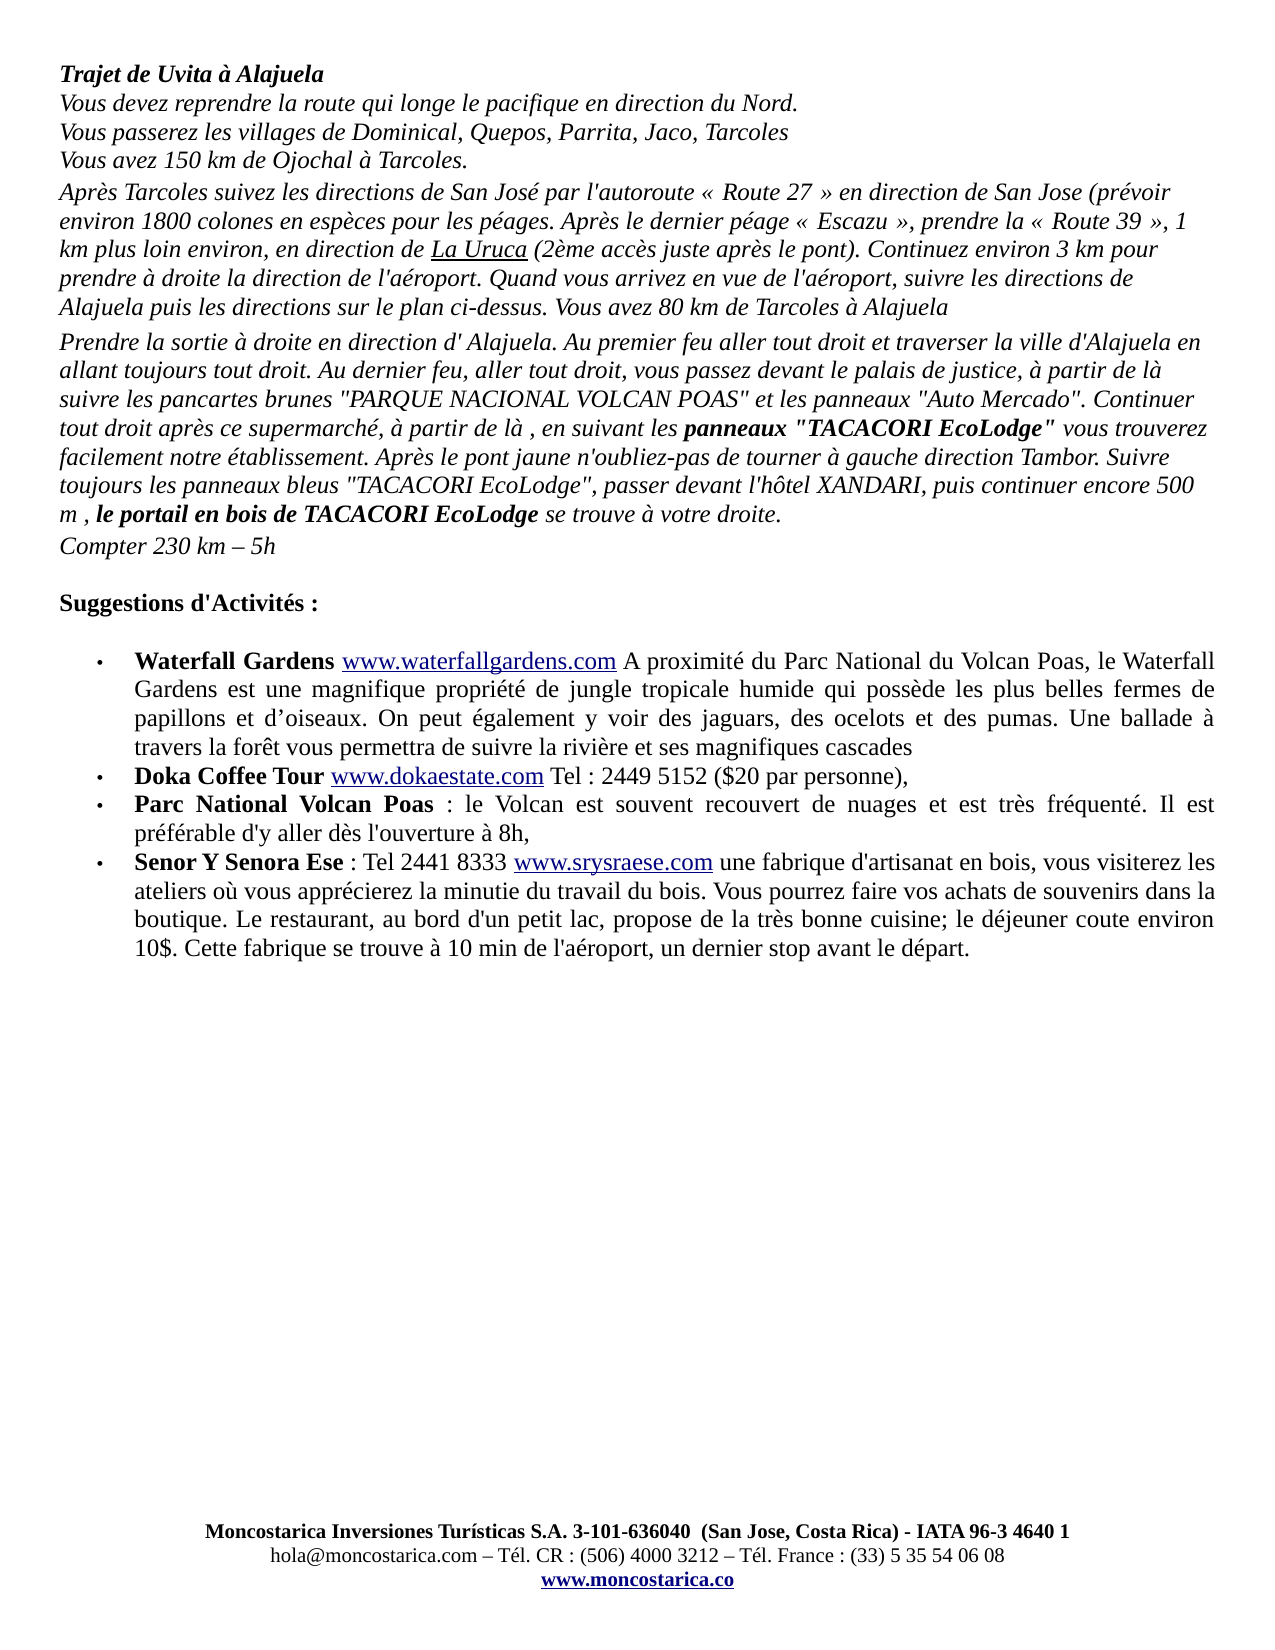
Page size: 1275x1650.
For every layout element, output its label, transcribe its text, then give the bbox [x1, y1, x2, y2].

text Après Tarcoles suivez les directions de San José par l'autoroute « Route 27 » en direction de San Jose (prévoir environ 1800 colones en espèces pour les péages. Après le dernier péage « Escazu », prendre la « Route 39 », 1 km plus loin environ, en direction de La Uruca (2ème accès juste après le pont). Continuez environ 3 km pour prendre à droite la direction de l'aéroport. Quand vous arrivez en vue de l'aéroport, suivre les directions de Alajuela puis les directions sur le plan ci-dessus. Vous avez 80 km de Tarcoles à Alajuela [59, 177, 1216, 321]
text Vous passerez les villages de Dominical, Quepos, Parrita, Jaco, Tarcoles [59, 117, 1216, 145]
text Suggestions d'Activités : [59, 588, 1216, 617]
text Compter 230 km – 5h [59, 531, 1216, 559]
text Prendre la sortie à droite en direction d' Alajuela. Au premier feu aller tout droit et traverser la ville d'Alajuela en allant toujours tout droit. Au dernier feu, aller tout droit, vous passez devant le palais de justice, à partir de là suivre les pancartes brunes "PARQUE NACIONAL VOLCAN POAS" et les panneaux "Auto Mercado". Continuer tout droit après ce supermarché, à partir de là , en suivant les panneaux "TACACORI EcoLodge" vous trouverez facilement notre établissement. Après le pont jaune n'oubliez-pas de tourner à gauche direction Tambor. Suivre toujours les panneaux bleus "TACACORI EcoLodge", passer devant l'hôtel XANDARI, puis continuer encore 500 m , le portail en bois de TACACORI EcoLodge se trouve à votre droite. [59, 327, 1216, 528]
text Vous devez reprendre la route qui longe le pacifique en direction du Nord. [59, 88, 1216, 117]
text Trajet de Uvita à Alajuela [59, 59, 1216, 88]
list Waterfall Gardens www.waterfallgardens.com A proximité du Parc National du Volcan Poas, le Waterfall Gardens est une magnifique propriété de jungle tropicale humide qui possède les plus belles fermes de papillons et d’oiseaux. On peut également y voir des jaguars, des ocelots et des pumas. Une ballade à travers la forêt vous permettra de suivre la rivière et ses magnifiques cascades [97, 646, 1216, 761]
list Senor Y Senora Ese : Tel 2441 8333 www.srysraese.com une fabrique d'artisanat en bois, vous visiterez les ateliers où vous apprécierez la minutie du travail du bois. Vous pourrez faire vos achats de souvenirs dans la boutique. Le restaurant, au bord d'un petit lac, propose de la très bonne cuisine; le déjeuner coute environ 10$. Cette fabrique se trouve à 10 min de l'aéroport, un dernier stop avant le départ. [97, 847, 1216, 962]
text Vous avez 150 km de Ojochal à Tarcoles. [59, 145, 1216, 174]
list Doka Coffee Tour www.dokaestate.com Tel : 2449 5152 ($20 par personne), [97, 761, 1216, 789]
list Parc National Volcan Poas : le Volcan est souvent recouvert de nuages et est très fréquenté. Il est préférable d'y aller dès l'ouverture à 8h, [97, 789, 1216, 847]
